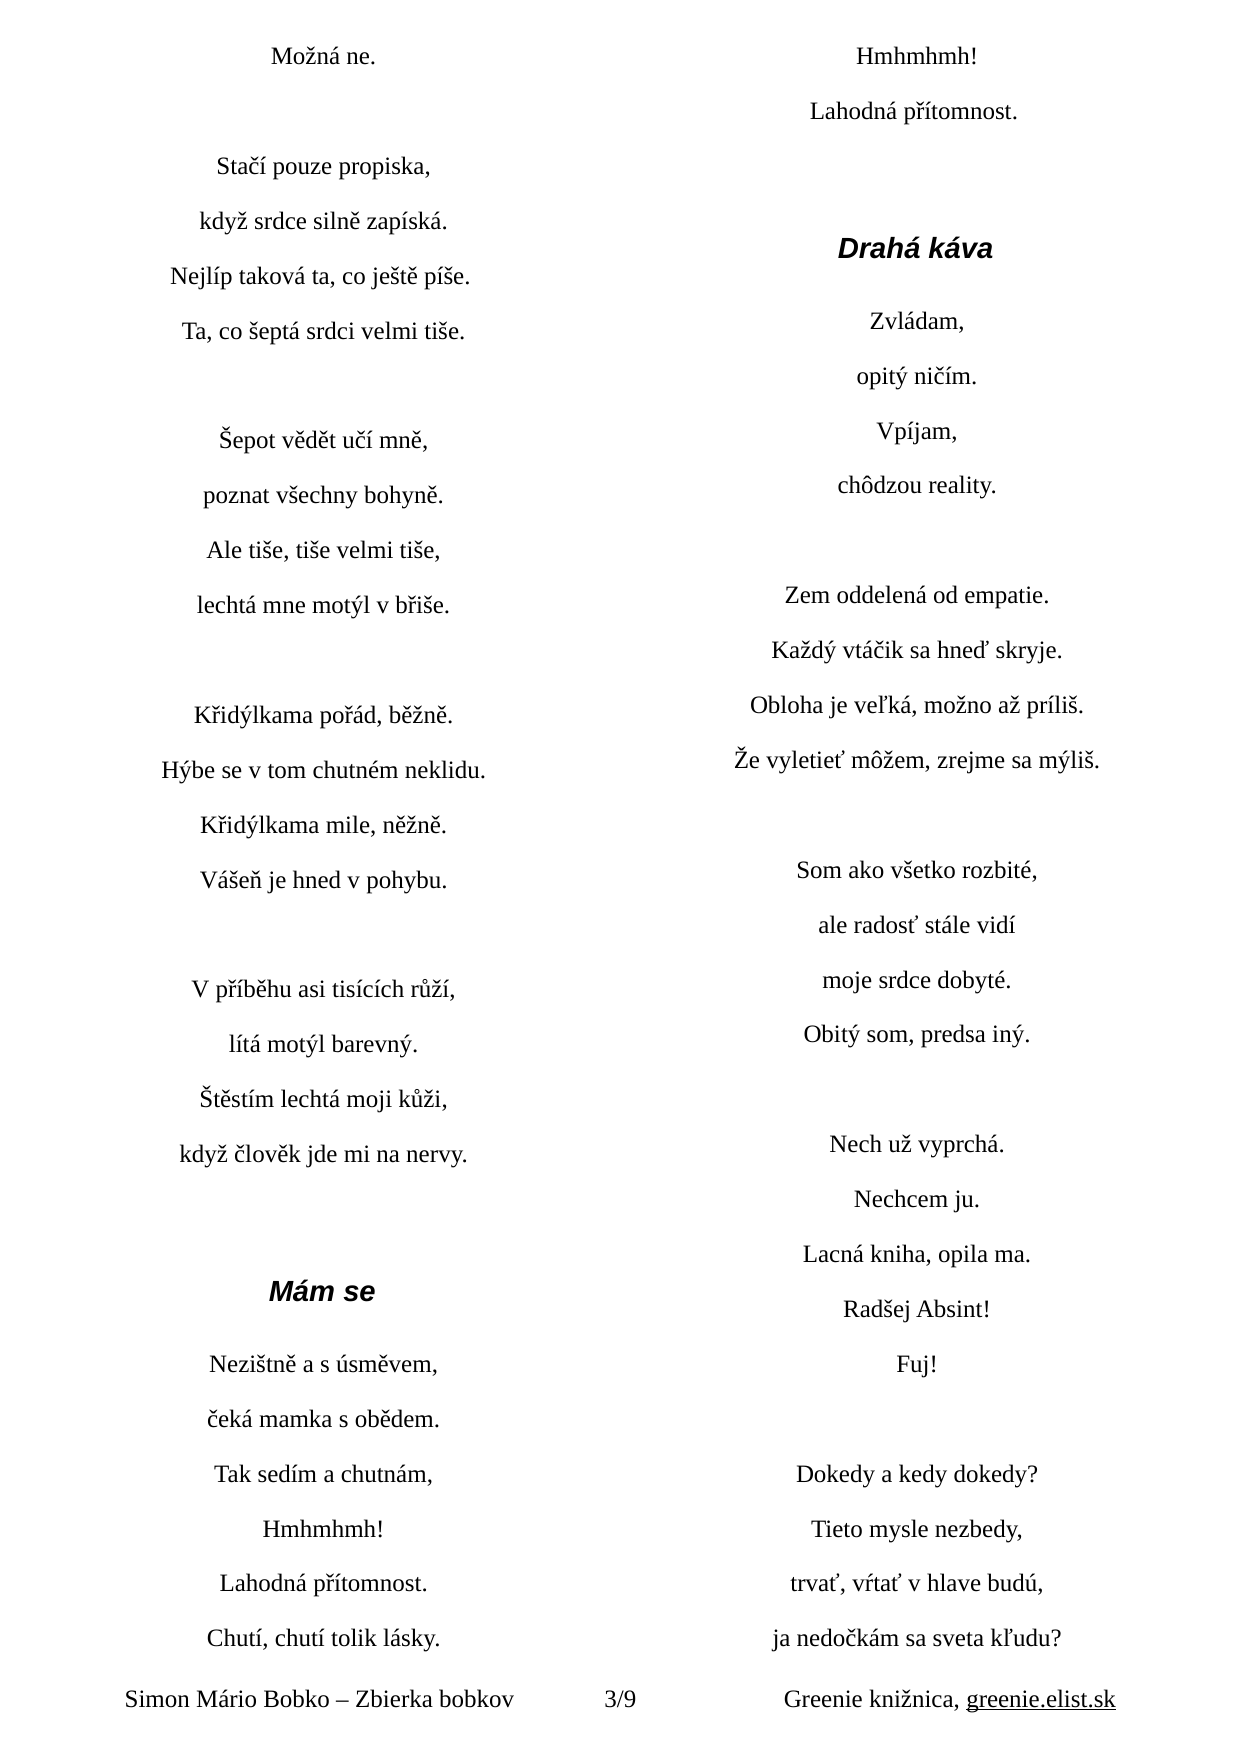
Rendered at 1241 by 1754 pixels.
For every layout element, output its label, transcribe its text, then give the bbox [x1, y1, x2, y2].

text Hýbe se v tom chutném neklidu. [41, 755, 605, 784]
text Křidýlkama mile, něžně. [41, 810, 605, 839]
text když srdce silně zapíská. [41, 206, 605, 235]
text Stačí pouze propiska, [41, 151, 605, 180]
text když člověk jde mi na nervy. [41, 1139, 605, 1168]
text Vpíjam, [635, 416, 1199, 444]
text Tieto mysle nezbedy, [635, 1514, 1199, 1542]
text Ale tiše, tiše velmi tiše, [41, 535, 605, 564]
text Hmhmhmh! [635, 41, 1199, 70]
text Nech už vyprchá. [635, 1129, 1199, 1158]
text ja nedočkám sa sveta kľudu? [635, 1623, 1199, 1652]
text Zem oddelená od empatie. [635, 580, 1199, 609]
text Každý vtáčik sa hneď skryje. [635, 635, 1199, 664]
text moje srdce dobyté. [635, 965, 1199, 993]
text Lahodná přítomnost. [41, 1568, 605, 1597]
text Ta, co šeptá srdci velmi tiše. [41, 316, 605, 344]
text Tak sedím a chutnám, [41, 1459, 605, 1487]
text ale radosť stále vidí [635, 910, 1199, 938]
text Radšej Absint! [635, 1294, 1199, 1323]
text Lahodná přítomnost. [635, 96, 1199, 125]
text Fuj! [635, 1349, 1199, 1378]
text Hmhmhmh! [41, 1514, 605, 1542]
text V příběhu asi tisících růží, [41, 974, 605, 1003]
text Křidýlkama pořád, běžně. [41, 700, 605, 729]
text Štěstím lechtá moji kůži, [41, 1084, 605, 1113]
text čeká mamka s obědem. [41, 1404, 605, 1433]
text Možná ne. [41, 41, 605, 70]
text Vášeň je hned v pohybu. [41, 865, 605, 893]
text lítá motýl barevný. [41, 1029, 605, 1058]
text Som ako všetko rozbité, [635, 855, 1199, 884]
text Zvládam, [635, 306, 1199, 335]
subtitle Mám se [41, 1274, 605, 1307]
text Lacná kniha, opila ma. [635, 1239, 1199, 1268]
text poznat všechny bohyně. [41, 481, 605, 509]
text Obloha je veľká, možno až príliš. [635, 690, 1199, 719]
text Šepot vědět učí mně, [41, 426, 605, 454]
subtitle Drahá káva [635, 231, 1199, 264]
text Že vyletieť môžem, zrejme sa mýliš. [635, 745, 1199, 774]
text chôdzou reality. [635, 471, 1199, 499]
text opitý ničím. [635, 361, 1199, 389]
text lechtá mne motýl v břiše. [41, 590, 605, 619]
text trvať, vŕtať v hlave budú, [635, 1568, 1199, 1597]
text Nechcem ju. [635, 1184, 1199, 1213]
text Nezištně a s úsměvem, [41, 1349, 605, 1378]
text Chutí, chutí tolik lásky. [41, 1623, 605, 1652]
text Obitý som, predsa iný. [635, 1019, 1199, 1048]
text Dokedy a kedy dokedy? [635, 1459, 1199, 1487]
text Nejlíp taková ta, co ještě píše. [41, 261, 605, 290]
